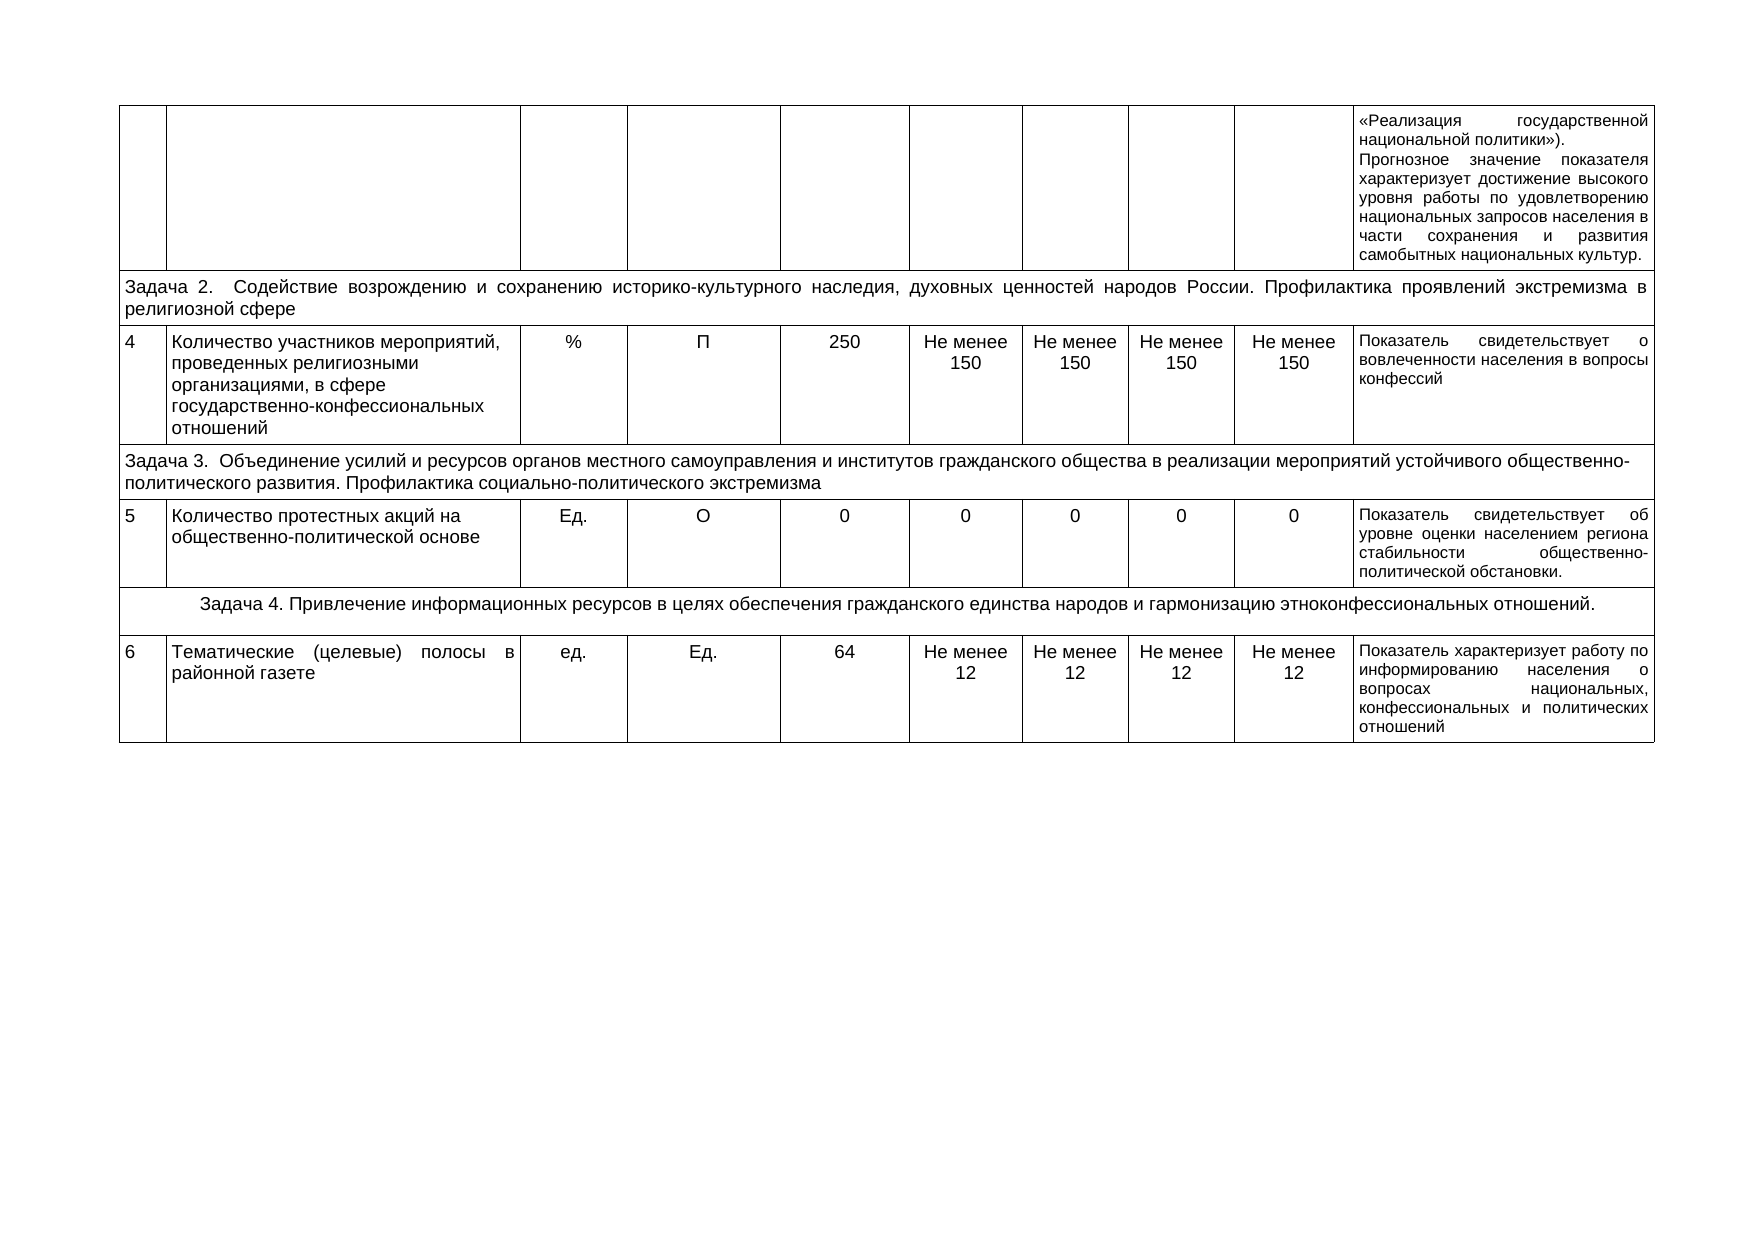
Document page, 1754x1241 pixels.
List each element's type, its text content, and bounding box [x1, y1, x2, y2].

table_cell [1235, 106, 1353, 270]
table_cell Ед. [628, 636, 780, 742]
table_cell П [628, 326, 780, 444]
table_cell 0 [781, 500, 909, 587]
table_cell [167, 106, 520, 270]
table_cell 0 [910, 500, 1022, 587]
table_cell Показатель свидетельствует об уровне оценки населением региона стабильности общественно-политической обстановки. [1354, 500, 1654, 587]
table_cell 0 [1129, 500, 1234, 587]
table_cell Не менее 12 [1129, 636, 1234, 742]
table_cell 250 [781, 326, 909, 444]
table_cell «Реализация государственной национальной политики»). Прогнозное значение показателя характеризует достижение высокого уровня работы по удовлетворению национальных запросов населения в части сохранения и развития самобытных национальных культур. [1354, 106, 1654, 270]
table_cell [1023, 106, 1128, 270]
table_cell Не менее 12 [1023, 636, 1128, 742]
table_cell Задача 3. Объединение усилий и ресурсов органов местного самоуправления и институтов гражданского общества в реализации мероприятий устойчивого общественно-политического развития. Профилактика социально-политического экстремизма [120, 445, 1654, 499]
table_cell О [628, 500, 780, 587]
table_cell Не менее 150 [1023, 326, 1128, 444]
table_cell [1129, 106, 1234, 270]
table_cell Тематические (целевые) полосы в районной газете [167, 636, 520, 742]
table_cell % [521, 326, 627, 444]
table_cell 0 [1023, 500, 1128, 587]
table_cell 5 [120, 500, 166, 587]
table_cell Ед. [521, 500, 627, 587]
table_cell [521, 106, 627, 270]
table_cell Количество участников мероприятий, проведенных религиозными организациями, в сфере государственно-конфессиональных отношений [167, 326, 520, 444]
table_cell 4 [120, 326, 166, 444]
table_cell Показатель характеризует работу по информированию населения о вопросах национальных, конфессиональных и политических отношений [1354, 636, 1654, 742]
table_cell [628, 106, 780, 270]
table_cell Не менее 150 [1235, 326, 1353, 444]
table_cell Показатель свидетельствует о вовлеченности населения в вопросы конфессий [1354, 326, 1654, 444]
table_cell 0 [1235, 500, 1353, 587]
table_cell Задача 2. Содействие возрождению и сохранению историко-культурного наследия, духовных ценностей народов России. Профилактика проявлений экстремизма в религиозной сфере [120, 271, 1654, 325]
table_cell Не менее 12 [1235, 636, 1353, 742]
table_cell Не менее 150 [910, 326, 1022, 444]
table_cell ед. [521, 636, 627, 742]
table_cell 6 [120, 636, 166, 742]
table_cell Не менее 150 [1129, 326, 1234, 444]
table_cell 64 [781, 636, 909, 742]
table_cell [120, 106, 166, 270]
table_cell [781, 106, 909, 270]
table_cell Задача 4. Привлечение информационных ресурсов в целях обеспечения гражданского единства народов и гармонизацию этноконфессиональных отношений. [120, 588, 1654, 635]
table_cell Не менее 12 [910, 636, 1022, 742]
table_cell [910, 106, 1022, 270]
table_cell Количество протестных акций на общественно-политической основе [167, 500, 520, 587]
